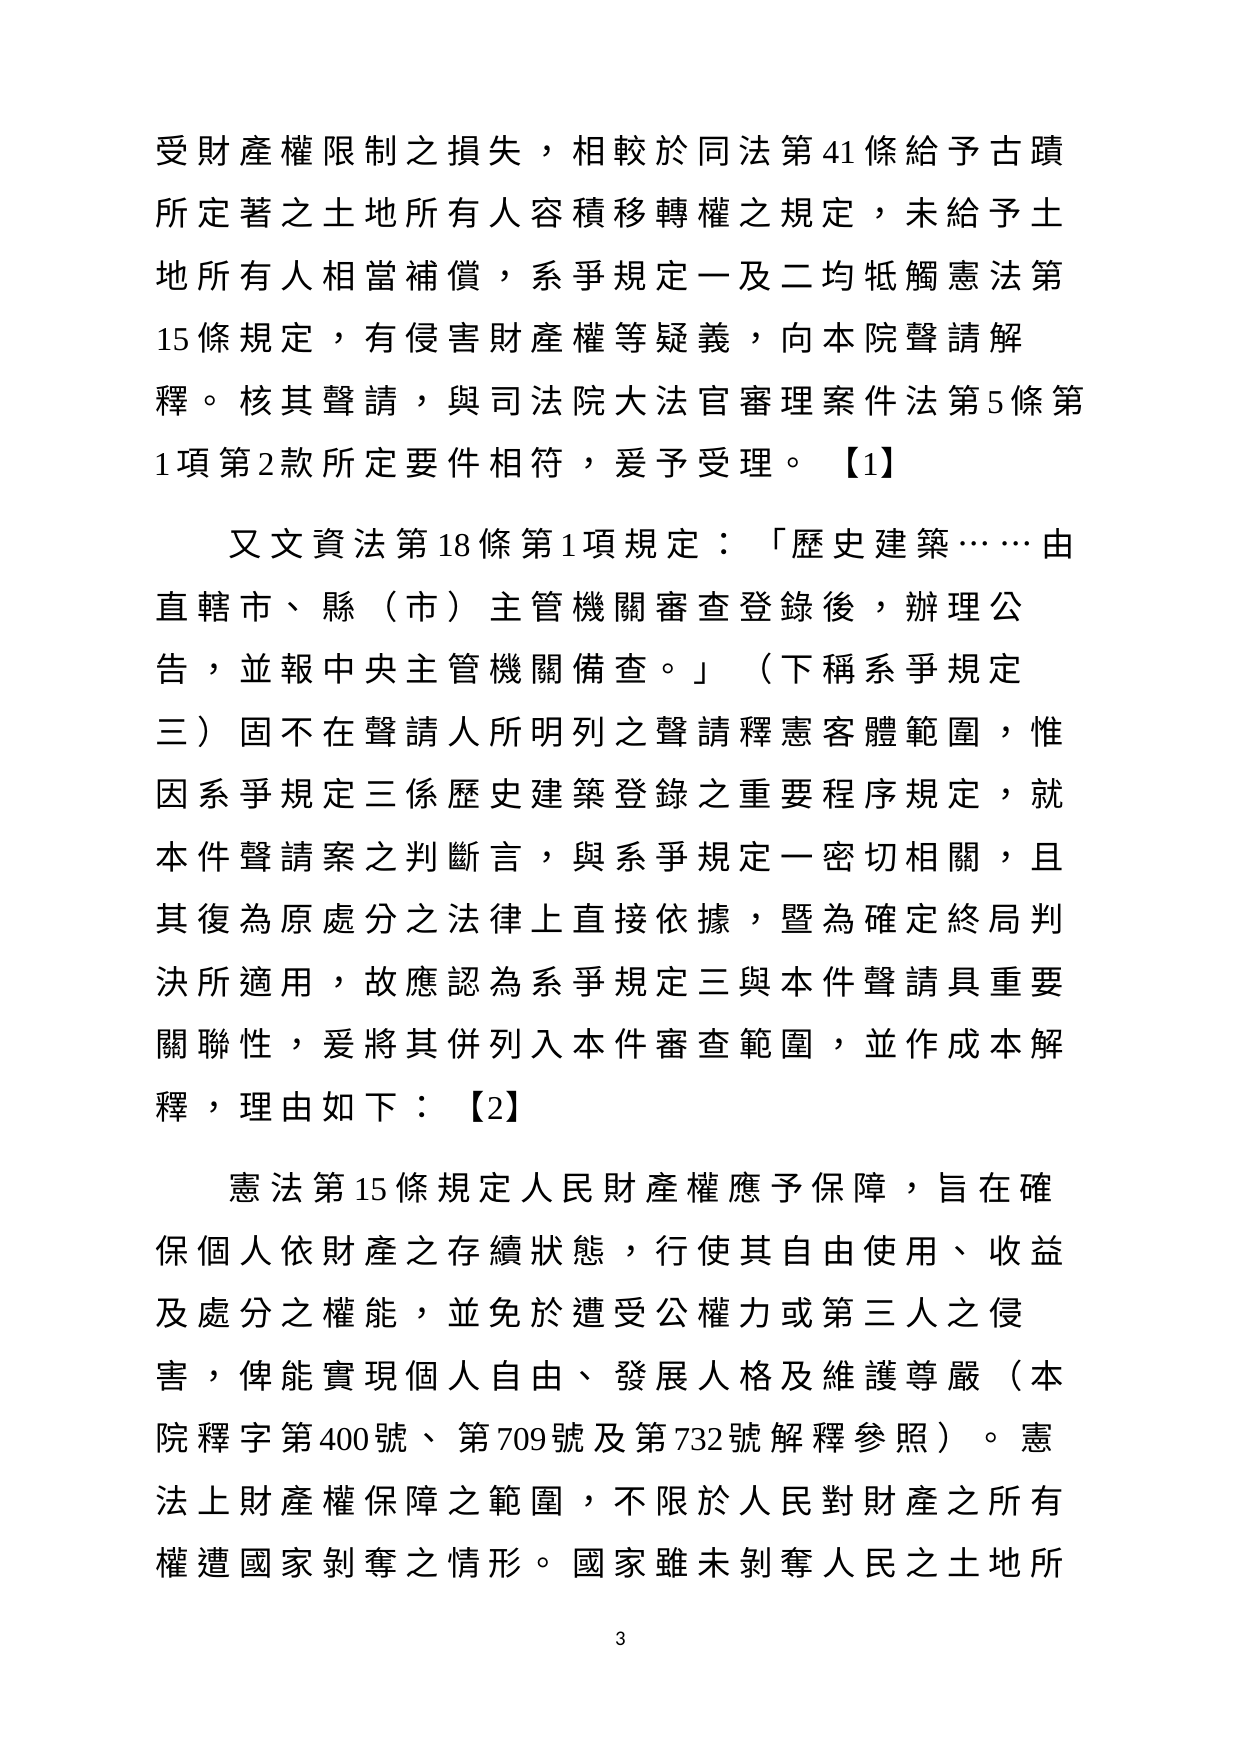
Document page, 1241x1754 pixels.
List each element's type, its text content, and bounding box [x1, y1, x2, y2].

text 受財產權限制之損失，相較於同法第41條給予古蹟所定著之土地所有人容積移轉權之規定，未給予土地所有人相當補償，系爭規定一及二均牴觸憲法第15條規定，有侵害財產權等疑義，向本院聲請解釋。核其聲請，與司法院大法官審理案件法第5條第1項第2款所定要件相符，爰予受理。【1】 [151, 107, 1089, 482]
text 憲法第15條規定人民財產權應予保障，旨在確保個人依財產之存續狀態，行使其自由使用、收益及處分之權能，並免於遭受公權力或第三人之侵害，俾能實現個人自由、發展人格及維護尊嚴（本院釋字第400號、第709號及第732號解釋參照）。憲法上財產權保障之範圍，不限於人民對財產之所有權遭國家剝奪之情形。國家雖未剝奪人民之土地所 [151, 1144, 1089, 1582]
text 又文資法第18條第1項規定：「歷史建築……由直轄市、縣（市）主管機關審查登錄後，辦理公告，並報中央主管機關備查。」（下稱系爭規定三）固不在聲請人所明列之聲請釋憲客體範圍，惟因系爭規定三係歷史建築登錄之重要程序規定，就本件聲請案之判斷言，與系爭規定一密切相關，且其復為原處分之法律上直接依據，暨為確定終局判決所適用，故應認為系爭規定三與本件聲請具重要關聯性，爰將其併列入本件審查範圍，並作成本解釋，理由如下：【2】 [151, 501, 1089, 1126]
